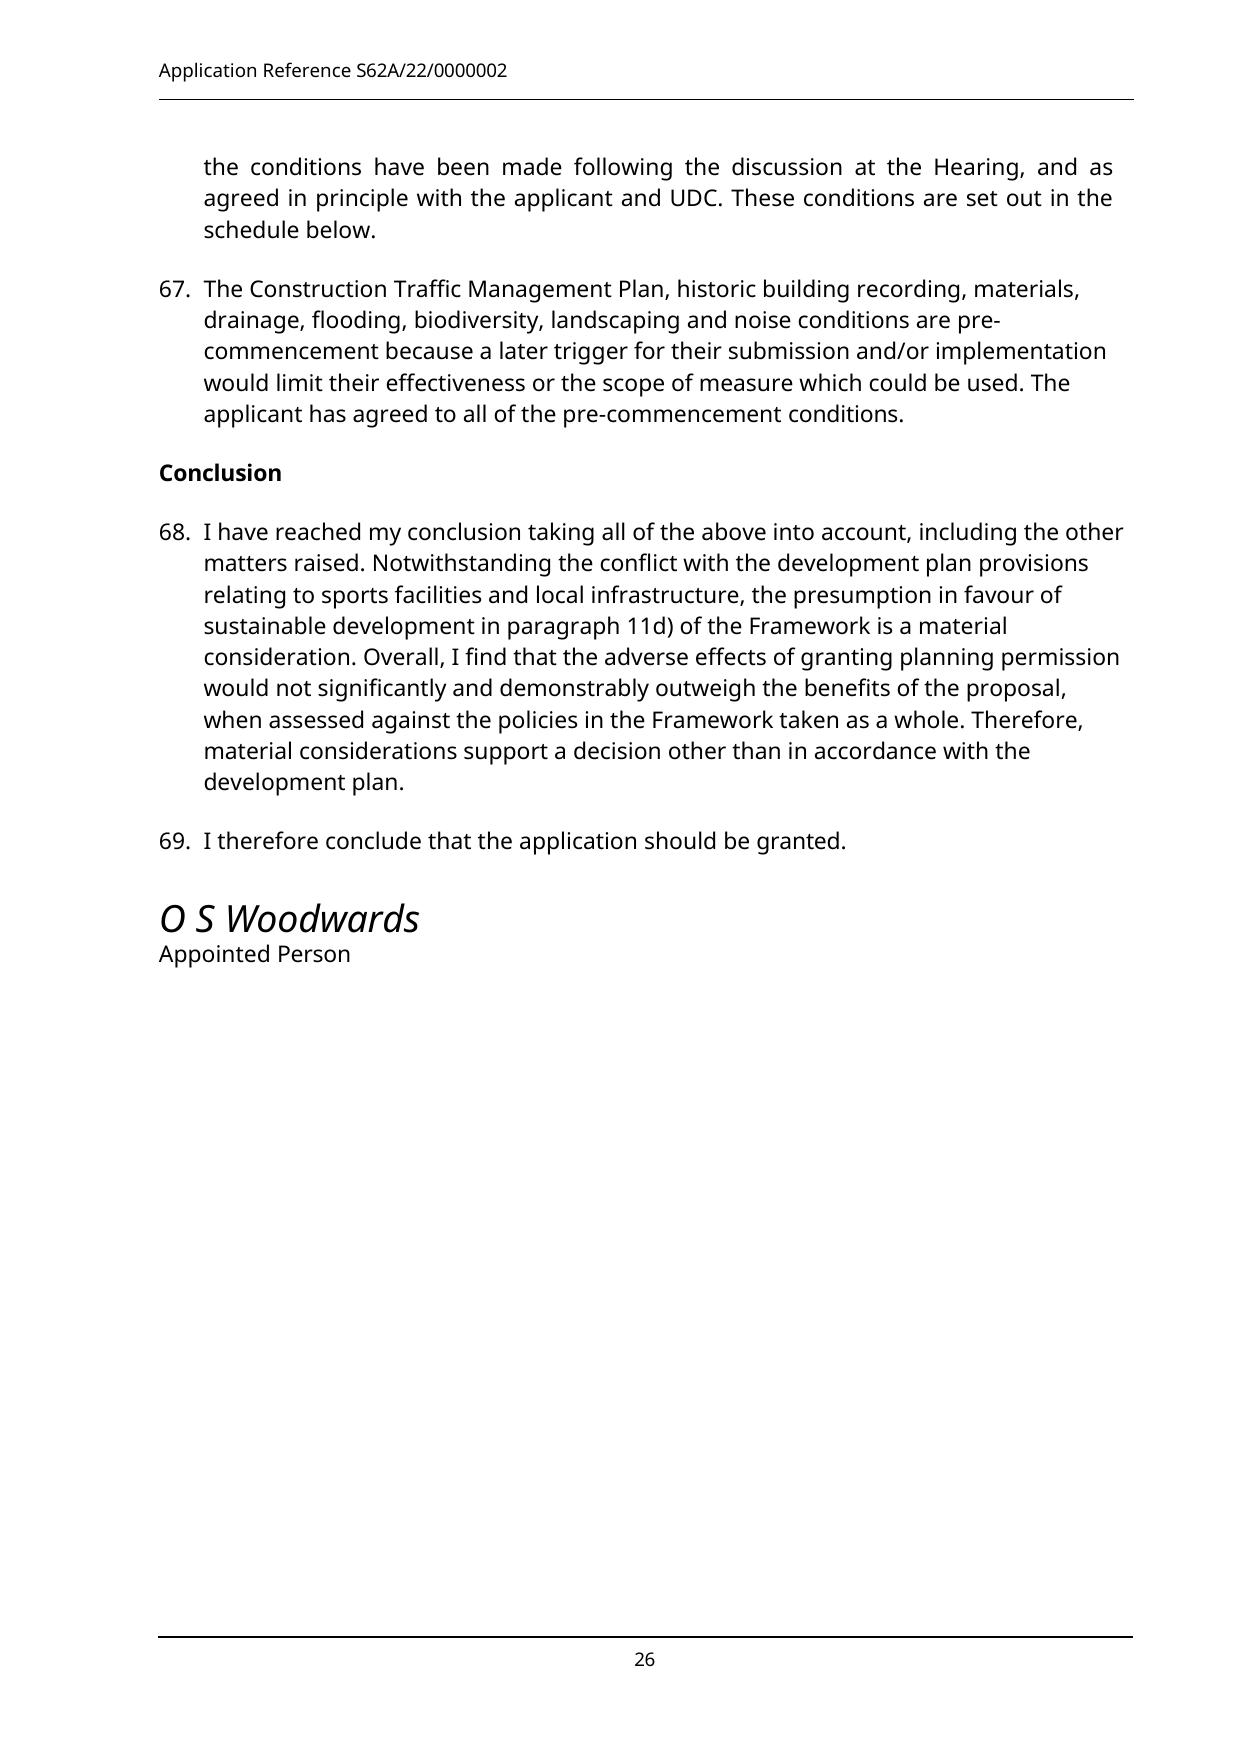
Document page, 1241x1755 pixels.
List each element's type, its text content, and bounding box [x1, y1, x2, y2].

subtitle Conclusion [159, 457, 1151, 488]
list The Construction Traffic Management Plan, historic building recording, materials, drainage, flooding, biodiversity, landscaping and noise conditions are pre-commencement because a later trigger for their submission and/or implementation would limit their effectiveness or the scope of measure which could be used. The applicant has agreed to all of the pre-commencement conditions. [159, 273, 1126, 429]
text the conditions have been made following the discussion at the Hearing, and as agreed in principle with the applicant and UDC. These conditions are set out in the schedule below. [203, 151, 1113, 245]
list I have reached my conclusion taking all of the above into account, including the other matters raised. Notwithstanding the conflict with the development plan provisions relating to sports facilities and local infrastructure, the presumption in favour of sustainable development in paragraph 11d) of the Framework is a material consideration. Overall, I find that the adverse effects of granting planning permission would not significantly and demonstrably outweigh the benefits of the proposal, when assessed against the policies in the Framework taken as a whole. Therefore, material considerations support a decision other than in accordance with the development plan. [159, 516, 1129, 797]
text Appointed Person [159, 941, 1151, 968]
list I therefore conclude that the application should be granted. [159, 825, 1151, 856]
text O S Woodwards [159, 899, 1151, 941]
